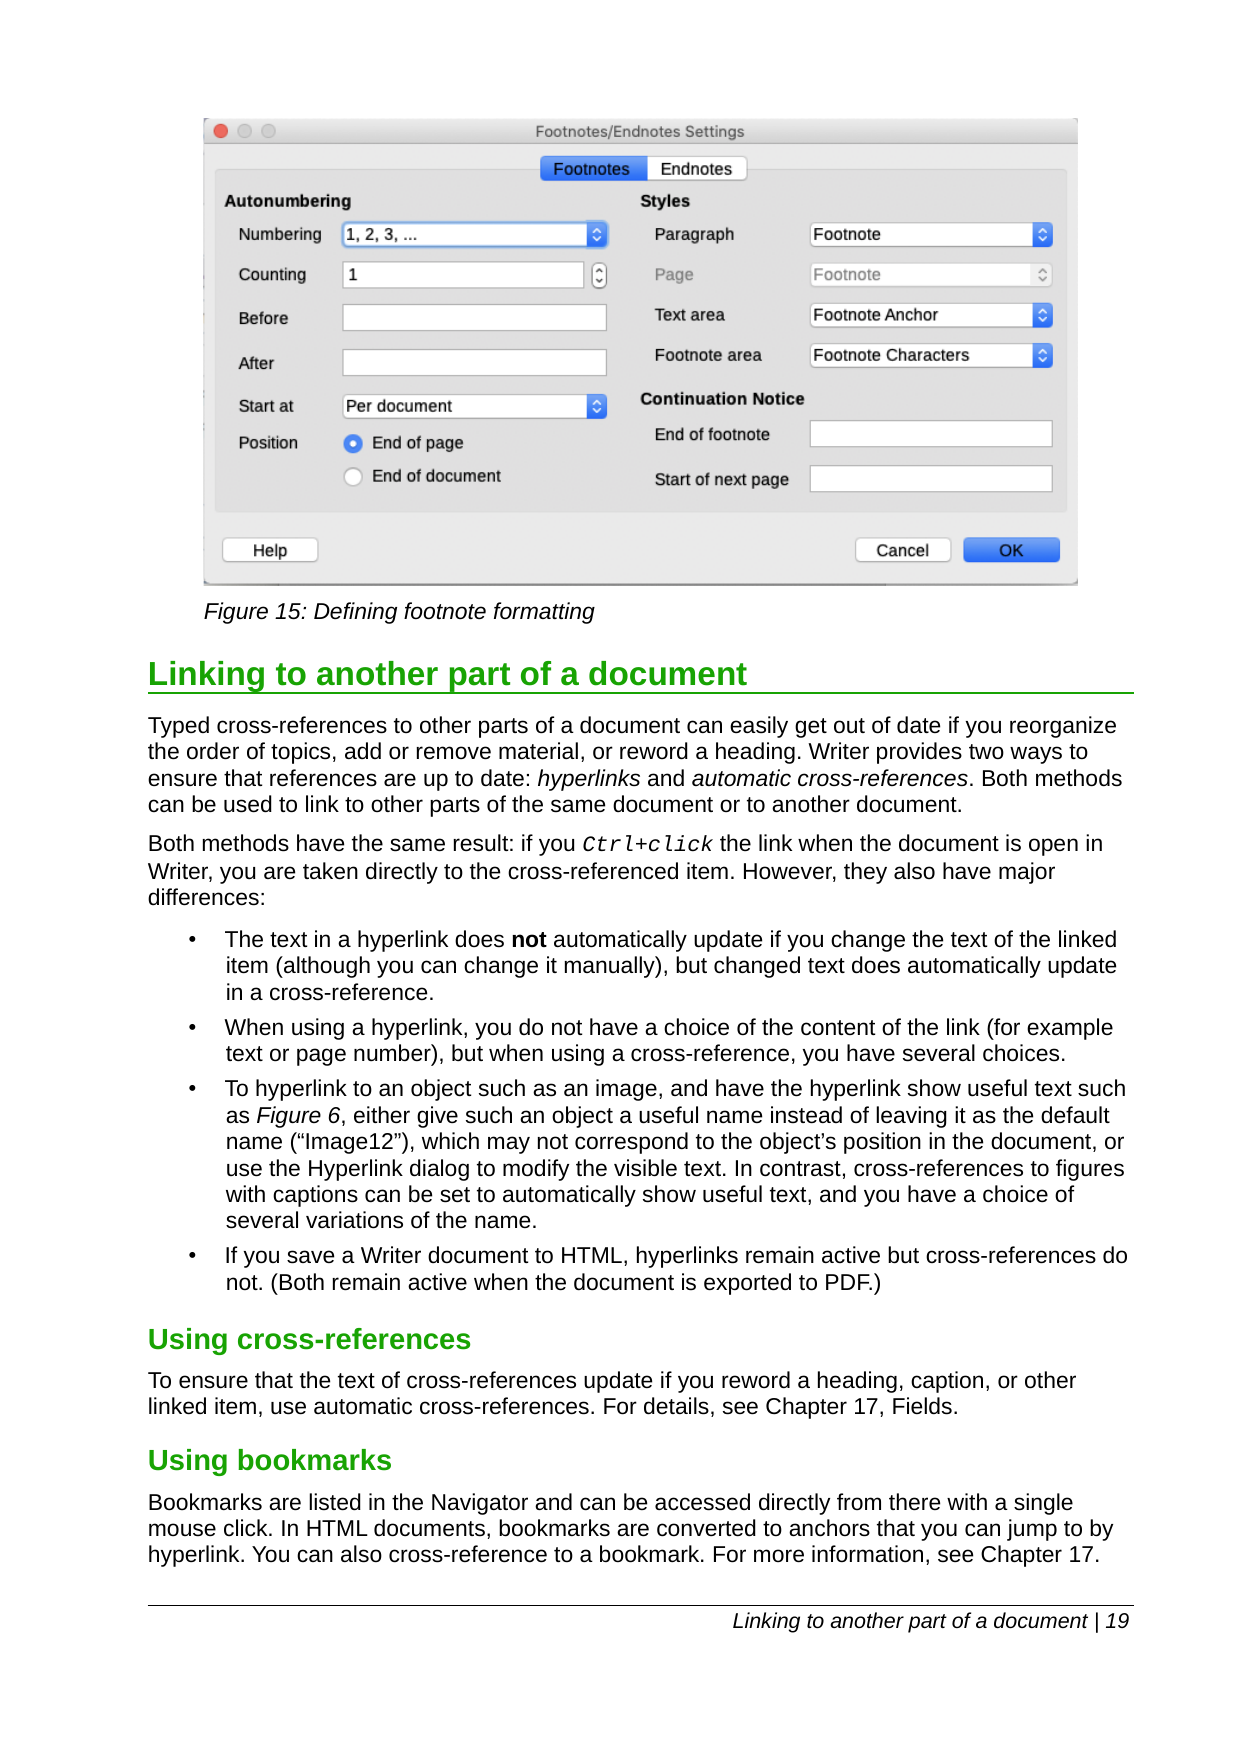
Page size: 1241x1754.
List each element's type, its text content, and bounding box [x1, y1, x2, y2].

list If you save a Writer document to HTML, hyperlinks remain active but cross-references do not. (Both remain active when the document is exported to PDF.) [185, 1239, 1134, 1298]
text Bookmarks are listed in the Navigator and can be accessed directly from there with a single mouse click. In HTML documents, bookmarks are converted to anchors that you can jump to by hyperlink. You can also cross-reference to a bookmark. For more information, see Chapter 17. [148, 1489, 1134, 1568]
text To ensure that the text of cross-references update if you reword a heading, caption, or other linked item, use automatic cross-references. For details, see Chapter 17, Fields. [148, 1367, 1134, 1420]
list Typed cross-references to other parts of a document can easily get out of date if you reorganize the order of topics, add or remove material, or reword a heading. Writer provides two ways to ensure that references are up to date: hyperlinks and automatic cross-references. Both methods can be used to link to other parts of the same document or to another document. [148, 712, 1134, 817]
subtitle Using cross-references [148, 1322, 1134, 1355]
subtitle Using bookmarks [148, 1443, 1134, 1477]
text Figure 15: Defining footnote formatting [204, 598, 1078, 624]
list The text in a hyperlink does not automatically update if you change the text of the linked item (although you can change it manually), but changed text does automatically update in a cross-reference. [185, 923, 1134, 1005]
picture [203, 118, 1078, 586]
subtitle Linking to another part of a document [148, 654, 1134, 692]
list Both methods have the same result: if you Ctrl+click the link when the document is open in Writer, you are taken directly to the cross-referenced item. However, they also have major differences: [148, 830, 1134, 911]
list To hyperlink to an object such as an image, and have the hyperlink show useful text such as Figure 6, either give such an object a useful name instead of leaving it as the default name (“Image12”), which may not correspond to the object’s position in the document, or use the Hyperlink dialog to modify the visible text. In contrast, cross-references to figures with captions can be set to automatically show useful text, and you have a choice of several variations of the name. [185, 1072, 1134, 1233]
list When using a hyperlink, you do not have a choice of the content of the link (for example text or page number), but when using a cross-reference, you have several choices. [185, 1011, 1134, 1067]
